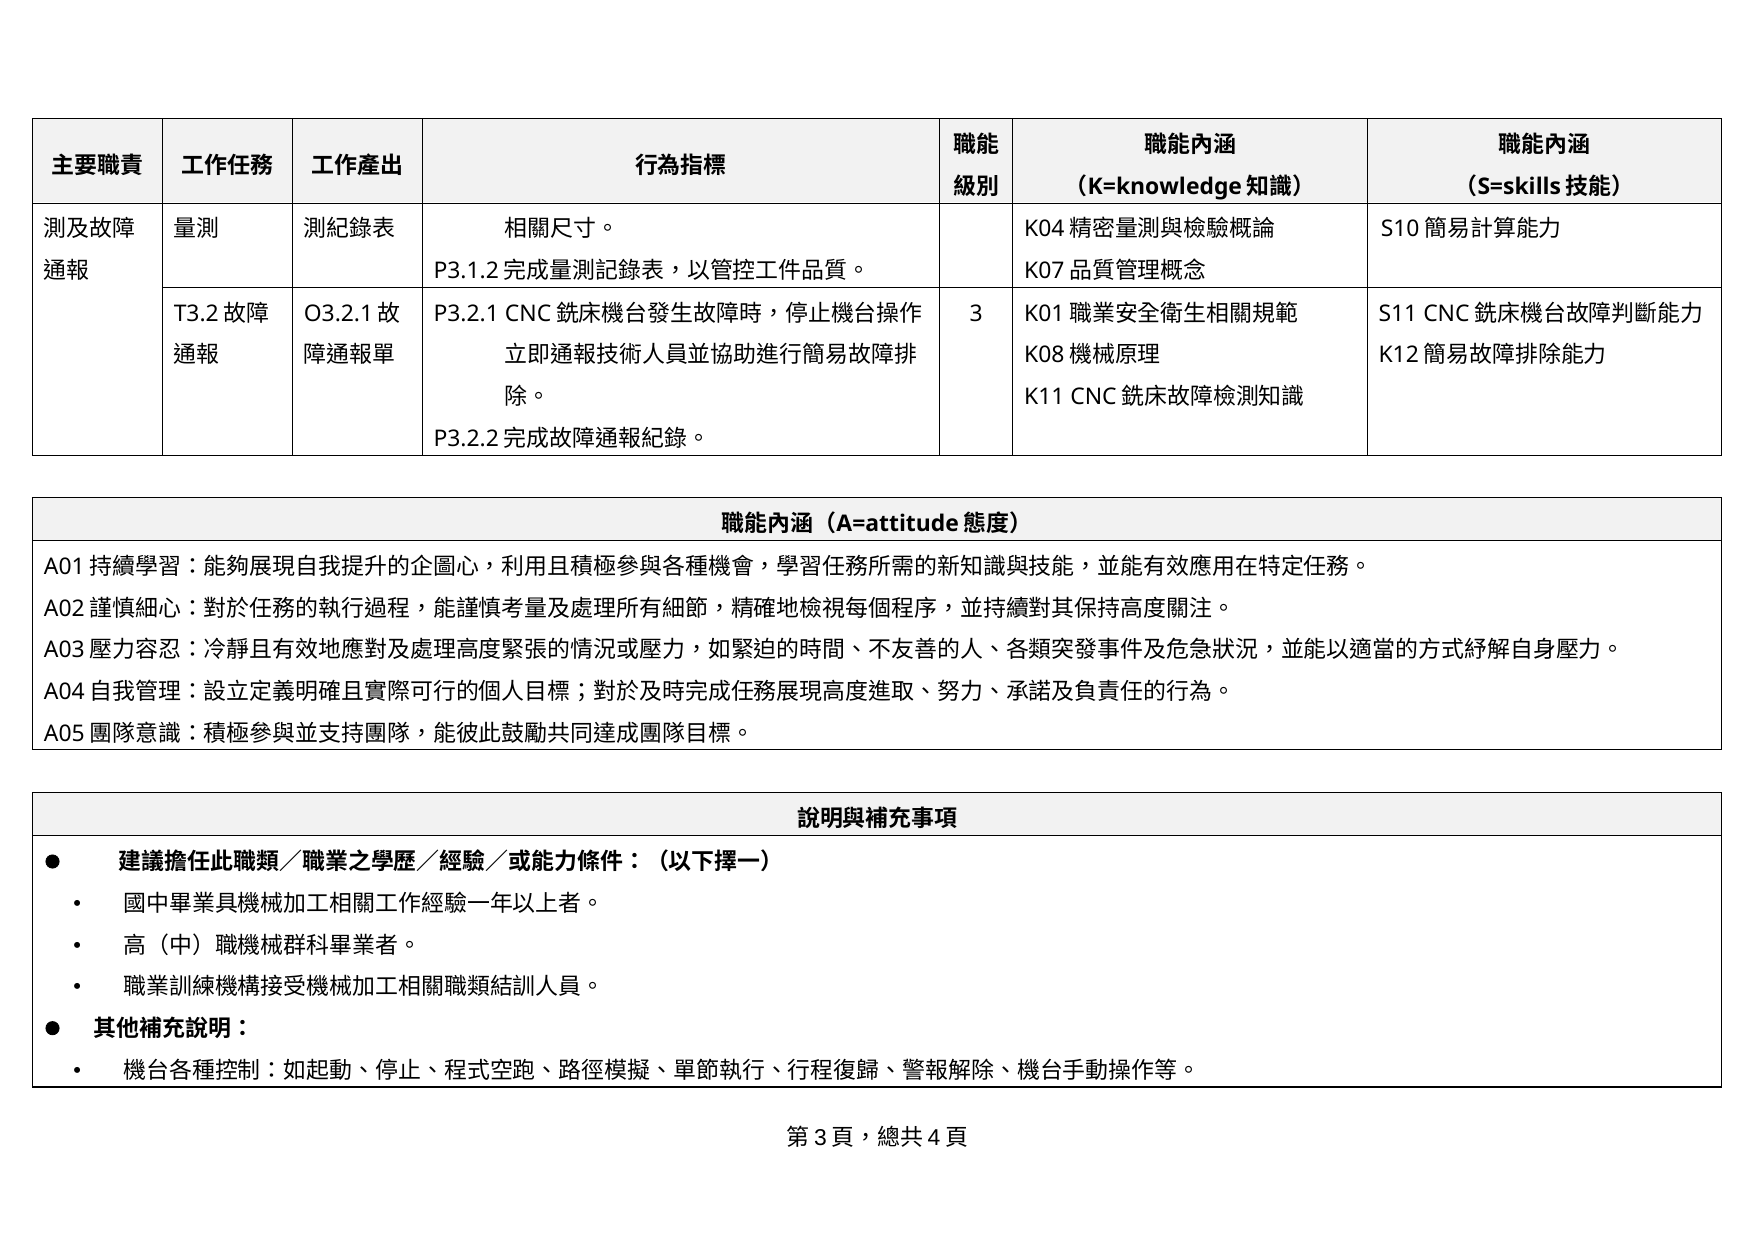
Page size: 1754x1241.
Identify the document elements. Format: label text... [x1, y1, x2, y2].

table_header 主要職責 [33, 119, 162, 202]
table_cell 測紀錄表 [293, 204, 422, 287]
table_cell 建議擔任此職類／職業之學歷／經驗／或能力條件：（以下擇一） 國中畢業具機械加工相關工作經驗一年以上者。 高（中）職機械群科畢業者。 職業訓練機構接受機械加工相關職類結訓人員。 其他補充說明： 機台各種控制：如起動、停止、程式空跑、路徑模擬、單節執行、行程復歸、警報解除、機台手動操作等。 量測工具：如游標卡尺、分厘卡、圓弧規、圓棒、螺紋節距規、三線量規、2D投影儀器、三次元量床等。 [33, 836, 1721, 1086]
table_cell S11 CNC銑床機台故障判斷能力 K12簡易故障排除能力 [1368, 288, 1721, 454]
table_cell [940, 204, 1012, 287]
table_cell 量測 [163, 204, 292, 287]
table_header 說明與補充事項 [33, 793, 1721, 835]
table_cell O3.2.1故障通報單 [293, 288, 422, 454]
table_header 工作產出 [293, 119, 422, 202]
table_cell A01持續學習：能夠展現自我提升的企圖心，利用且積極參與各種機會，學習任務所需的新知識與技能，並能有效應用在特定任務。 A02謹慎細心：對於任務的執行過程，能謹慎考量及處理所有細節，精確地檢視每個程序，並持續對其保持高度關注。 A03壓力容忍：冷靜且有效地應對及處理高度緊張的情況或壓力，如緊迫的時間、不友善的人、各類突發事件及危急狀況，並能以適當的方式紓解自身壓力。 A04自我管理：設立定義明確且實際可行的個人目標；對於及時完成任務展現高度進取、努力、承諾及負責任的行為。 A05團隊意識：積極參與並支持團隊，能彼此鼓勵共同達成團隊目標。 [33, 541, 1721, 749]
table_cell 相關尺寸。 P3.1.2完成量測記錄表，以管控工件品質。 [423, 204, 939, 287]
table_header 職能內涵（A=attitude態度） [33, 498, 1721, 540]
table_header 職能內涵 （S=skills技能） [1368, 119, 1721, 202]
table_cell S10簡易計算能力 [1368, 204, 1721, 287]
table_header 工作任務 [163, 119, 292, 202]
table_cell K04精密量測與檢驗概論 K07品質管理概念 [1013, 204, 1367, 287]
table_cell P3.2.1 CNC銑床機台發生故障時，停止機台操作立即通報技術人員並協助進行簡易故障排除。 P3.2.2完成故障通報紀錄。 [423, 288, 939, 454]
table_cell K01職業安全衛生相關規範 K08機械原理 K11 CNC銑床故障檢測知識 [1013, 288, 1367, 454]
table_cell 測及故障通報 [33, 204, 162, 454]
table_cell T3.2故障通報 [163, 288, 292, 454]
table_header 行為指標 [423, 119, 939, 202]
table_header 職能 級別 [940, 119, 1012, 202]
table_header 職能內涵 （K=knowledge知識） [1013, 119, 1367, 202]
table_cell 3 [940, 288, 1012, 454]
